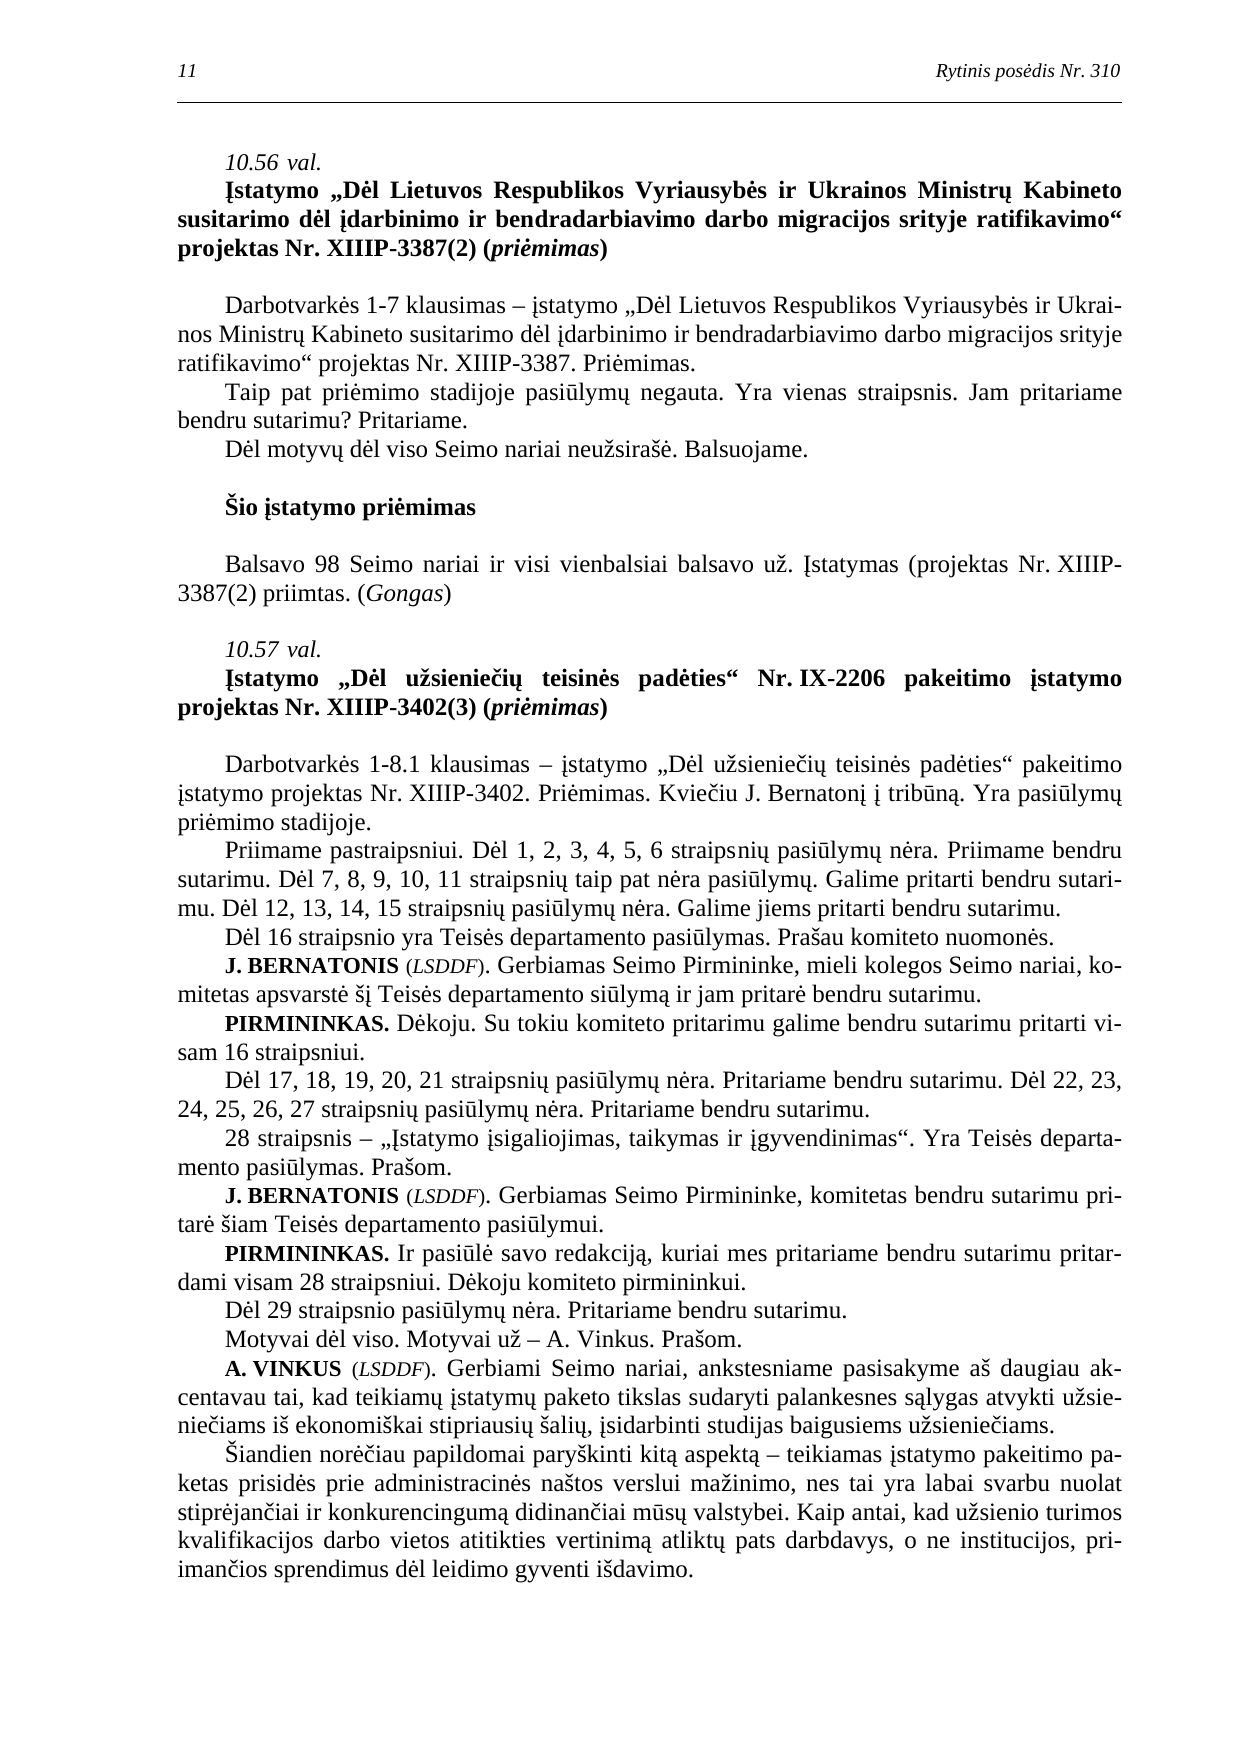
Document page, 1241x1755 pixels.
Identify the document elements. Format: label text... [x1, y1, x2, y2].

text Įsta­ty­mo „Dėl Lie­tu­vos Res­pub­li­kos Vy­riau­sy­bės ir Uk­rai­nos Mi­nist­rų Ka­bi­ne­to susi­ta­ri­mo dėl įdar­bi­ni­mo ir ben­dra­dar­bia­vi­mo dar­bo mig­ra­ci­jos sri­ty­je ra­ti­fi­ka­vi­mo“ pro­jek­tas Nr. XIIIP-3387(2) (pri­ėmi­mas) [177, 175, 1122, 262]
text Mo­ty­vai dėl vi­so. Mo­ty­vai už – A. Vin­kus. Pra­šom. [177, 1324, 1122, 1353]
text A. VINKUS (LSDDF). Ger­bia­mi Sei­mo na­riai, anks­tes­nia­me pa­si­sa­ky­me aš dau­giau ak­cen­ta­vau tai, kad tei­kia­mų įsta­ty­mų pa­ke­to tiks­las su­da­ry­ti pa­lan­kes­nes są­ly­gas at­vyk­ti už­sie­nie­čiams iš eko­no­miš­kai stip­riau­sių ša­lių, įsi­dar­bin­ti stu­di­jas bai­gu­siems už­sie­nie­čiams. [177, 1353, 1122, 1439]
text Taip pat pri­ėmi­mo sta­di­jo­je pa­siū­ly­mų ne­gau­ta. Yra vie­nas straips­nis. Jam pri­ta­ria­me ben­dru su­ta­ri­mu? Pri­ta­ria­me. [177, 377, 1122, 434]
text PIRMININKAS. Ir pa­siū­lė sa­vo re­dak­ci­ją, ku­riai mes pri­ta­ria­me ben­dru su­ta­ri­mu pri­tar­da­mi vi­sam 28 straips­niui. Dė­ko­ju ko­mi­te­to pir­mi­nin­kui. [177, 1238, 1122, 1295]
text J. BERNATONIS (LSDDF). Ger­bia­mas Sei­mo Pir­mi­nin­ke, mie­li ko­le­gos Sei­mo na­riai, ko­mi­te­tas ap­svars­tė šį Tei­sės de­par­ta­men­to siū­ly­mą ir jam pri­ta­rė ben­dru su­ta­ri­mu. [177, 950, 1122, 1008]
text Pri­ima­me pa­straips­niui. Dėl 1, 2, 3, 4, 5, 6 straips­nių pa­siū­ly­mų nė­ra. Pri­ima­me ben­dru su­ta­ri­mu. Dėl 7, 8, 9, 10, 11 straips­nių taip pat nė­ra pa­siū­ly­mų. Ga­li­me pri­tar­ti ben­dru su­ta­ri­mu. Dėl 12, 13, 14, 15 straips­nių pa­siū­ly­mų nė­ra. Ga­li­me jiems pri­tar­ti ben­dru su­ta­ri­mu. [177, 835, 1122, 922]
text Šio įsta­ty­mo pri­ėmi­mas [177, 492, 1122, 520]
text J. BERNATONIS (LSDDF). Ger­bia­mas Sei­mo Pir­mi­nin­ke, ko­mi­te­tas ben­dru su­ta­ri­mu pri­ta­rė šiam Tei­sės de­par­ta­men­to pa­siū­ly­mui. [177, 1180, 1122, 1238]
text PIRMININKAS. Dė­ko­ju. Su to­kiu ko­mi­te­to pri­ta­ri­mu ga­li­me ben­dru su­ta­ri­mu pri­tar­ti vi­sam 16 straips­niui. [177, 1008, 1122, 1065]
text Dėl 29 straips­nio pa­siū­ly­mų nė­ra. Pri­ta­ria­me ben­dru su­ta­ri­mu. [177, 1295, 1122, 1324]
text Šian­dien no­rė­čiau pa­pil­do­mai pa­ryš­kin­ti ki­tą as­pek­tą – tei­kia­mas įsta­ty­mo pa­kei­ti­mo pa­ke­tas pri­si­dės prie ad­mi­nist­ra­ci­nės naš­tos ver­slui ma­ži­ni­mo, nes tai yra la­bai svar­bu nuo­lat stip­rė­jan­čiai ir kon­ku­ren­cin­gu­mą di­di­nan­čiai mū­sų vals­ty­bei. Kaip an­tai, kad už­sie­nio tu­ri­mos kva­li­fi­ka­ci­jos dar­bo vie­tos ati­tik­ties ver­ti­ni­mą at­lik­tų pats darb­da­vys, o ne ins­ti­tu­ci­jos, pri­iman­čios spren­di­mus dėl lei­di­mo gy­ven­ti iš­da­vi­mo. [177, 1439, 1122, 1583]
text Bal­sa­vo 98 Sei­mo na­riai ir vi­si vien­bal­siai bal­sa­vo už. Įsta­ty­mas (pro­jek­tas Nr. XIIIP-3387(2) pri­im­tas. (Gon­gas) [177, 549, 1122, 607]
text Įsta­ty­mo „Dėl už­sie­nie­čių tei­si­nės pa­dė­ties“ Nr. IX-2206 pa­kei­ti­mo įsta­ty­mo projektas Nr. XIIIP-3402(3) (pri­ėmi­mas) [177, 663, 1122, 720]
text 28 straips­nis – „Įsta­ty­mo įsi­ga­lio­ji­mas, tai­ky­mas ir įgy­ven­di­ni­mas“. Yra Tei­sės de­par­ta­men­to pa­siū­ly­mas. Pra­šom. [177, 1123, 1122, 1180]
text 10.57 val. [224, 635, 1122, 663]
text Dar­bo­tvarkės 1-7 klau­si­mas – įsta­ty­mo „Dėl Lie­tu­vos Res­pub­li­kos Vy­riau­sy­bės ir Uk­rai­nos Mi­nist­rų Ka­bi­ne­to su­si­ta­ri­mo dėl įdar­bi­ni­mo ir ben­dra­dar­bia­vi­mo dar­bo mig­ra­ci­jos sri­ty­je ra­ti­fi­ka­vi­mo“ pro­jek­tas Nr. XIIIP-3387. Pri­ėmi­mas. [177, 290, 1122, 377]
text Dėl mo­ty­vų dėl vi­so Sei­mo na­riai ne­už­si­ra­šė. Bal­suo­ja­me. [177, 434, 1122, 463]
text Dėl 16 straips­nio yra Tei­sės de­par­ta­men­to pa­siū­ly­mas. Pra­šau ko­mi­te­to nuo­mo­nės. [177, 922, 1122, 950]
text 10.56 val. [224, 148, 1122, 175]
text Dėl 17, 18, 19, 20, 21 straips­nių pa­siū­ly­mų nė­ra. Pri­ta­ria­me ben­dru su­ta­ri­mu. Dėl 22, 23, 24, 25, 26, 27 straips­nių pa­siū­ly­mų nė­ra. Pri­ta­ria­me ben­dru su­ta­ri­mu. [177, 1065, 1122, 1123]
text Dar­bo­tvarkės 1-8.1 klau­si­mas – įsta­ty­mo „Dėl už­sie­nie­čių tei­si­nės pa­dė­ties“ pa­kei­ti­mo įsta­ty­mo pro­jek­tas Nr. XIIIP-3402. Pri­ėmi­mas. Kvie­čiu J. Ber­na­to­nį į tri­bū­ną. Yra pa­siū­ly­mų pri­ėmi­mo sta­di­jo­je. [177, 749, 1122, 835]
